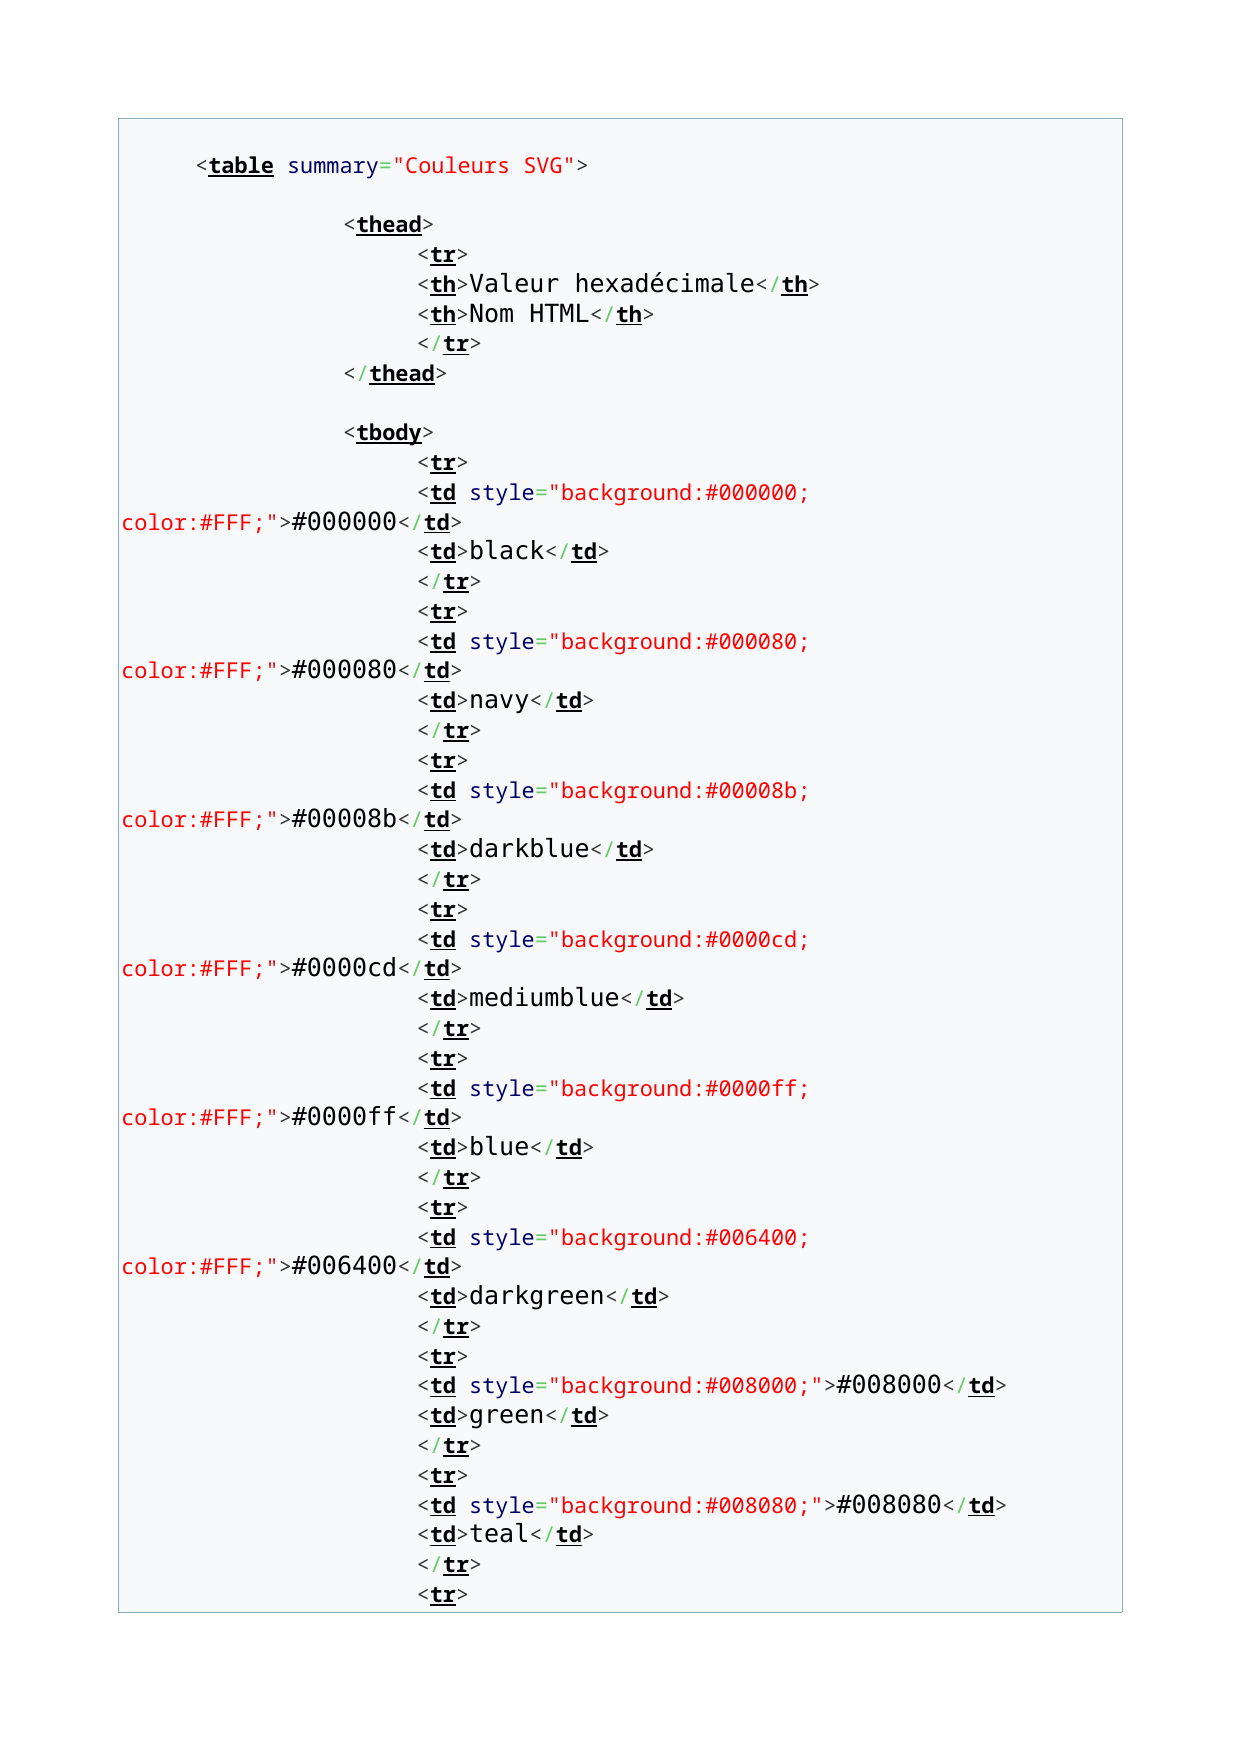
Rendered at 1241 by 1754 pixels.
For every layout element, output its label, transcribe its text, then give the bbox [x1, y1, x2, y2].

table_header <table summary="Couleurs SVG"> <thead> <tr> <th>Valeur hexadécimale</th> <th>Nom HTML</th> </tr> </thead> <tbody> <tr> <td style="background:#000000; color:#FFF;">#000000</td> <td>black</td> </tr> <tr> <td style="background:#000080; color:#FFF;">#000080</td> <td>navy</td> </tr> <tr> <td style="background:#00008b; color:#FFF;">#00008b</td> <td>darkblue</td> </tr> <tr> <td style="background:#0000cd; color:#FFF;">#0000cd</td> <td>mediumblue</td> </tr> <tr> <td style="background:#0000ff; color:#FFF;">#0000ff</td> <td>blue</td> </tr> <tr> <td style="background:#006400; color:#FFF;">#006400</td> <td>darkgreen</td> </tr> <tr> <td style="background:#008000;">#008000</td> <td>green</td> </tr> <tr> <td style="background:#008080;">#008080</td> <td>teal</td> </tr> <tr> [119, 119, 1122, 1612]
